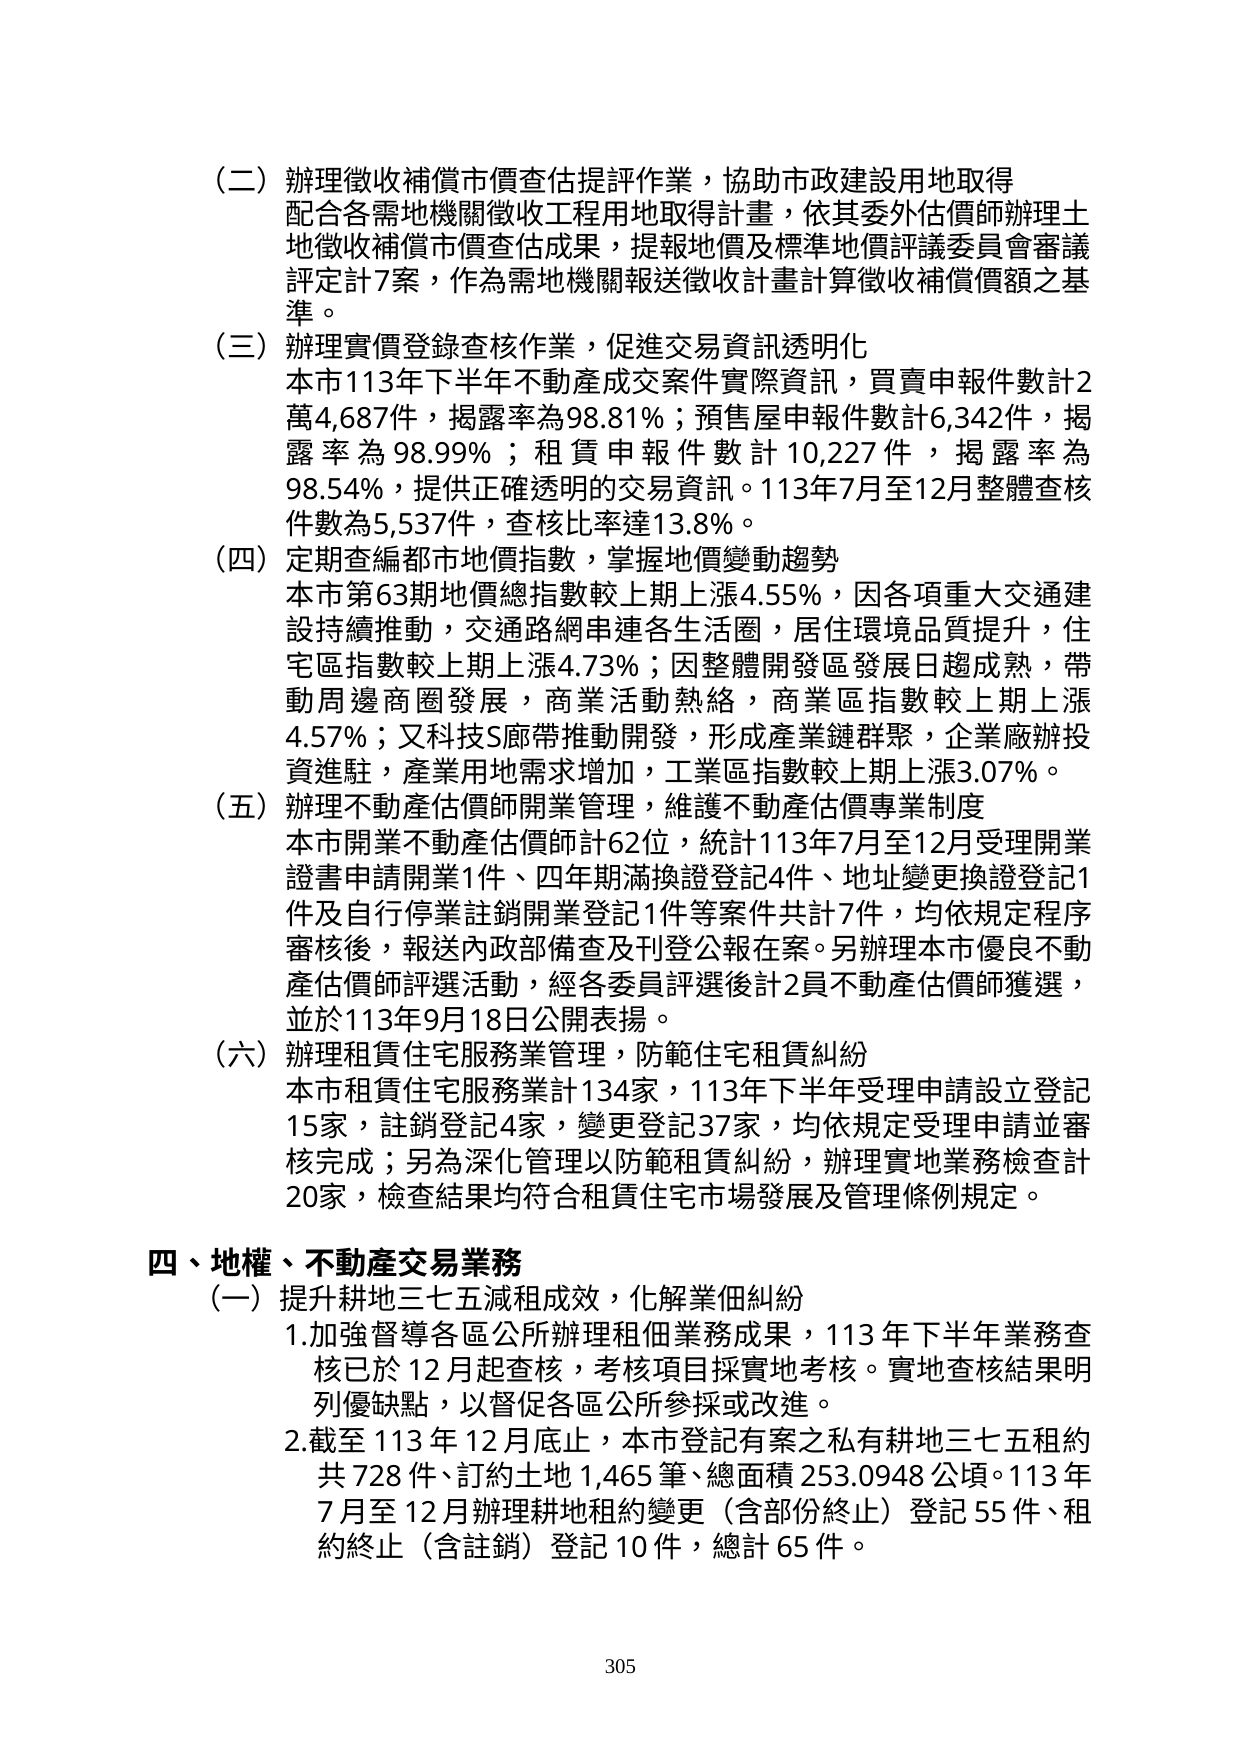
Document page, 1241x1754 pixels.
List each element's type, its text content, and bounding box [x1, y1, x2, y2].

text 本市開業不動產估價師計62位，統計113年7月至12月受理開業證書申請開業1件、四年期滿換證登記4件、地址變更換證登記1件及自行停業註銷開業登記1件等案件共計7件，均依規定程序審核後，報送內政部備查及刊登公報在案。另辦理本市優良不動產估價師評選活動，經各委員評選後計2員不動產估價師獲選，並於113年9月18日公開表揚。 [285, 825, 1092, 1037]
text 2.截至113年12月底止，本市登記有案之私有耕地三七五租約共728件、訂約土地1,465筆、總面積253.0948公頃。113年7月至12月辦理耕地租約變更（含部份終止）登記55件、租約終止（含註銷）登記10件，總計65件。 [283, 1423, 1092, 1564]
text （四）定期查編都市地價指數，掌握地價變動趨勢 [148, 542, 1092, 577]
text 1.加強督導各區公所辦理租佃業務成果，113年下半年業務查核已於12月起查核，考核項目採實地考核。實地查核結果明列優缺點，以督促各區公所參採或改進。 [283, 1317, 1092, 1423]
text 配合各需地機關徵收工程用地取得計畫，依其委外估價師辦理土地徵收補償市價查估成果，提報地價及標準地價評議委員會審議評定計7案，作為需地機關報送徵收計畫計算徵收補償價額之基準。 [285, 198, 1092, 331]
text （二）辦理徵收補償市價查估提評作業，協助市政建設用地取得 [148, 164, 1092, 198]
text （五）辦理不動產估價師開業管理，維護不動產估價專業制度 [148, 789, 1092, 825]
text 本市第63期地價總指數較上期上漲4.55%，因各項重大交通建設持續推動，交通路網串連各生活圈，居住環境品質提升，住宅區指數較上期上漲4.73%；因整體開發區發展日趨成熟，帶動周邊商圈發展，商業活動熱絡，商業區指數較上期上漲4.57%；又科技S廊帶推動開發，形成產業鏈群聚，企業廠辦投資進駐，產業用地需求增加，工業區指數較上期上漲3.07%。 [285, 577, 1092, 789]
text （六）辦理租賃住宅服務業管理，防範住宅租賃糾紛 [148, 1037, 1092, 1073]
text 本市租賃住宅服務業計134家，113年下半年受理申請設立登記15家，註銷登記4家，變更登記37家，均依規定受理申請並審核完成；另為深化管理以防範租賃糾紛，辦理實地業務檢查計20家，檢查結果均符合租賃住宅市場發展及管理條例規定。 [285, 1073, 1092, 1214]
text 本市113年下半年不動產成交案件實際資訊，買賣申報件數計2萬4,687件，揭露率為98.81%；預售屋申報件數計6,342件，揭露率為98.99%；租賃申報件數計10,227件，揭露率為98.54%，提供正確透明的交易資訊。113年7月至12月整體查核件數為5,537件，查核比率達13.8%。 [285, 364, 1092, 542]
text （三）辦理實價登錄查核作業，促進交易資訊透明化 [148, 331, 1092, 364]
text （一）提升耕地三七五減租成效，化解業佃糾紛 [148, 1281, 1092, 1317]
text 四、地權、不動產交易業務 [148, 1248, 1092, 1281]
